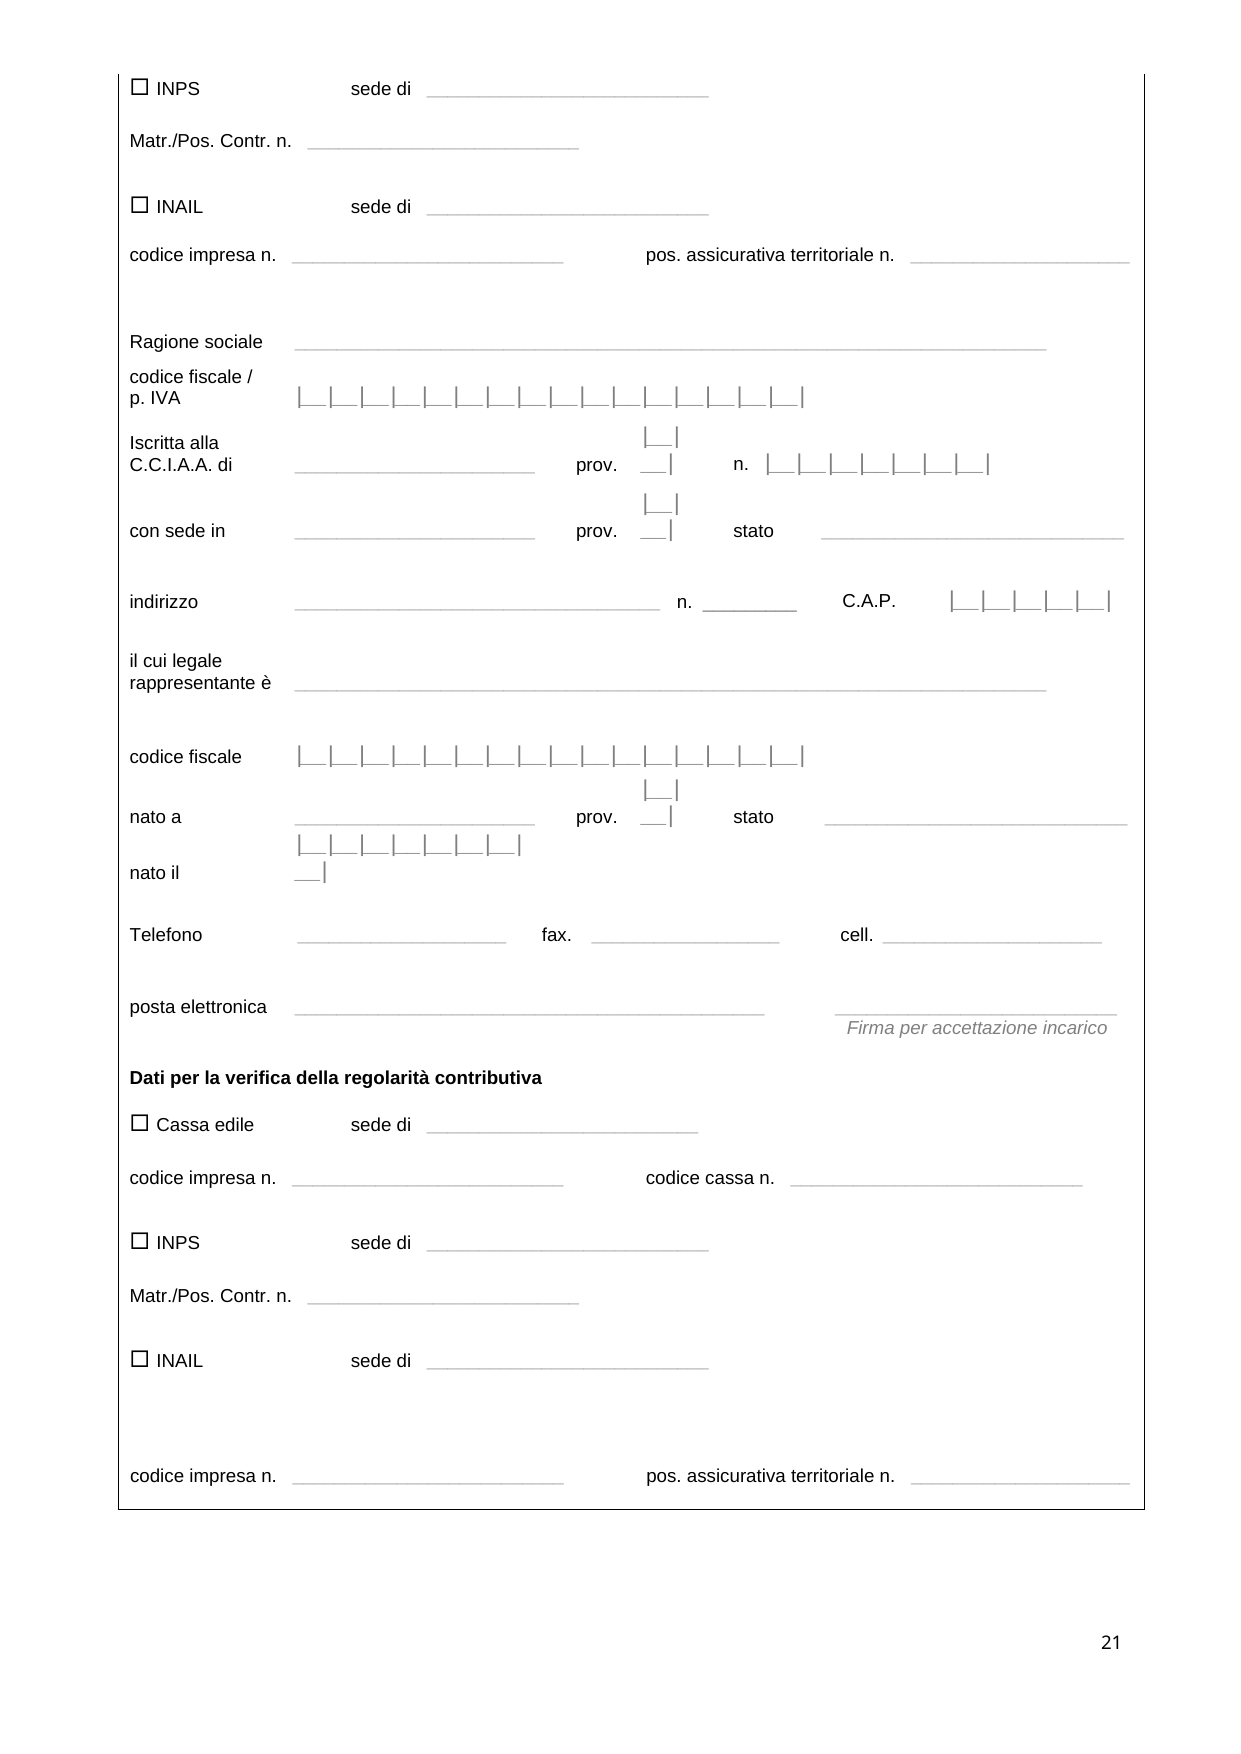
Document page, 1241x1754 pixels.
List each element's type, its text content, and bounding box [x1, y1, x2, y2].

table_cell cell. _____________________ [801, 883, 1144, 946]
table_cell ________________________________________________________________________ [285, 266, 1144, 352]
table_cell C.A.P. |__|__|__|__|__| [811, 541, 1144, 613]
table_cell stato [722, 475, 811, 541]
table_cell nato il [119, 828, 284, 883]
table_cell prov. [565, 409, 631, 475]
table_cell _______________________ [285, 767, 564, 828]
table_cell indirizzo [119, 541, 284, 613]
table_cell codice fiscale [119, 694, 284, 767]
table_cell [811, 828, 1144, 883]
table_cell n. |__|__|__|__|__|__|__| [722, 409, 1144, 475]
table_cell Dati per la verifica della regolarità contributiva  Cassa edile sede di __________________________ codice impresa n. __________________________ codice cassa n. ____________________________  INPS sede di ___________________________ Matr./Pos. Contr. n. __________________________  INAIL sede di ___________________________ codice impresa n. __________________________ pos. assicurativa territoriale n. _____________________ [119, 1067, 1144, 1509]
table_cell |__|__| [631, 409, 722, 475]
table_cell prov. [565, 767, 631, 828]
table_cell _______________________ [285, 409, 564, 475]
table_cell Iscritta alla C.C.I.A.A. di [119, 409, 284, 475]
table_cell nato a [119, 767, 284, 828]
table_cell il cui legale rappresentante è [119, 613, 284, 693]
table_cell ___________________________ Firma per accettazione incarico [811, 946, 1144, 1067]
table_cell Ragione sociale [119, 266, 284, 352]
table_cell  INPS sede di ___________________________ Matr./Pos. Contr. n. __________________________  INAIL sede di ___________________________ codice impresa n. __________________________ pos. assicurativa territoriale n. _____________________ [119, 74, 1144, 266]
table_cell _____________________________________________ [285, 946, 811, 1067]
table_cell [631, 828, 722, 883]
table_cell |__|__|__|__|__|__|__|__|__|__|__|__|__|__|__|__| [285, 352, 1144, 409]
table_cell _____________________________ [811, 767, 1144, 828]
table_cell con sede in [119, 475, 284, 541]
table_cell _____________________________ [811, 475, 1144, 541]
table_cell |__|__| [631, 767, 722, 828]
table_cell ________________________________________________________________________ [285, 613, 1144, 693]
table_cell [722, 828, 811, 883]
table_cell ____________________ [285, 883, 523, 946]
table_cell prov. [565, 475, 631, 541]
table_cell |__|__|__|__|__|__|__|__|__|__|__|__|__|__|__|__| [285, 694, 1144, 767]
table_cell ___________________________________ n. _________ [285, 541, 811, 613]
table_cell fax. __________________ [523, 883, 801, 946]
table_cell codice fiscale / p. IVA [119, 352, 284, 409]
table_cell |__|__|__|__|__|__|__|__| [285, 828, 564, 883]
table_cell |__|__| [631, 475, 722, 541]
table_cell Telefono [119, 883, 284, 946]
table_cell _______________________ [285, 475, 564, 541]
table_cell posta elettronica [119, 946, 284, 1067]
table_cell stato [722, 767, 811, 828]
table_cell [565, 828, 631, 883]
